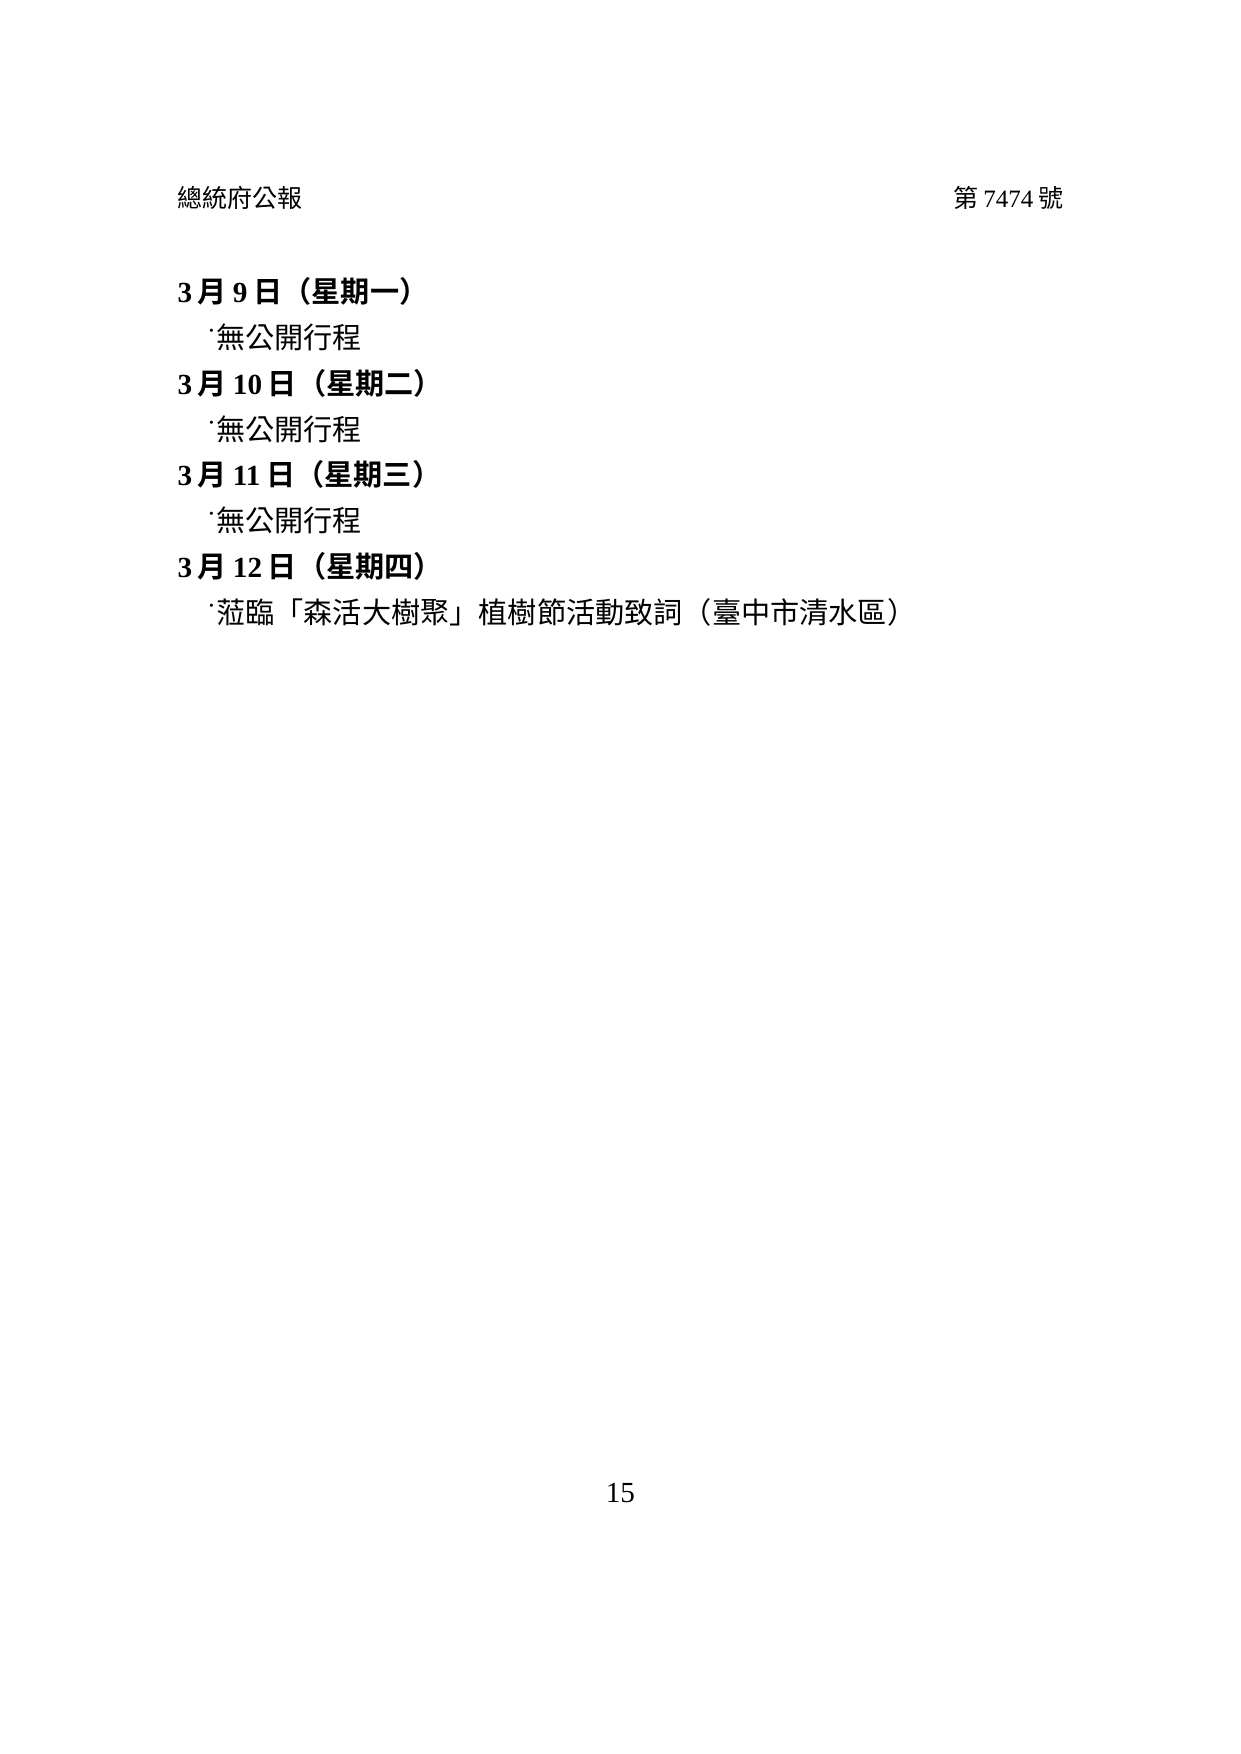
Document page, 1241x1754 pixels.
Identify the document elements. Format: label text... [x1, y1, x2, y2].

text 3月11日（星期三） [177, 449, 1063, 495]
text ˙無公開行程 [206, 403, 1063, 449]
text ˙蒞臨「森活大樹聚」植樹節活動致詞（臺中市清水區） [206, 587, 1063, 632]
text 3月9日（星期一） [177, 266, 1063, 312]
text ˙無公開行程 [206, 495, 1063, 541]
text 3月10日（星期二） [177, 357, 1063, 403]
text 3月12日（星期四） [177, 541, 1063, 587]
text ˙無公開行程 [206, 312, 1063, 357]
